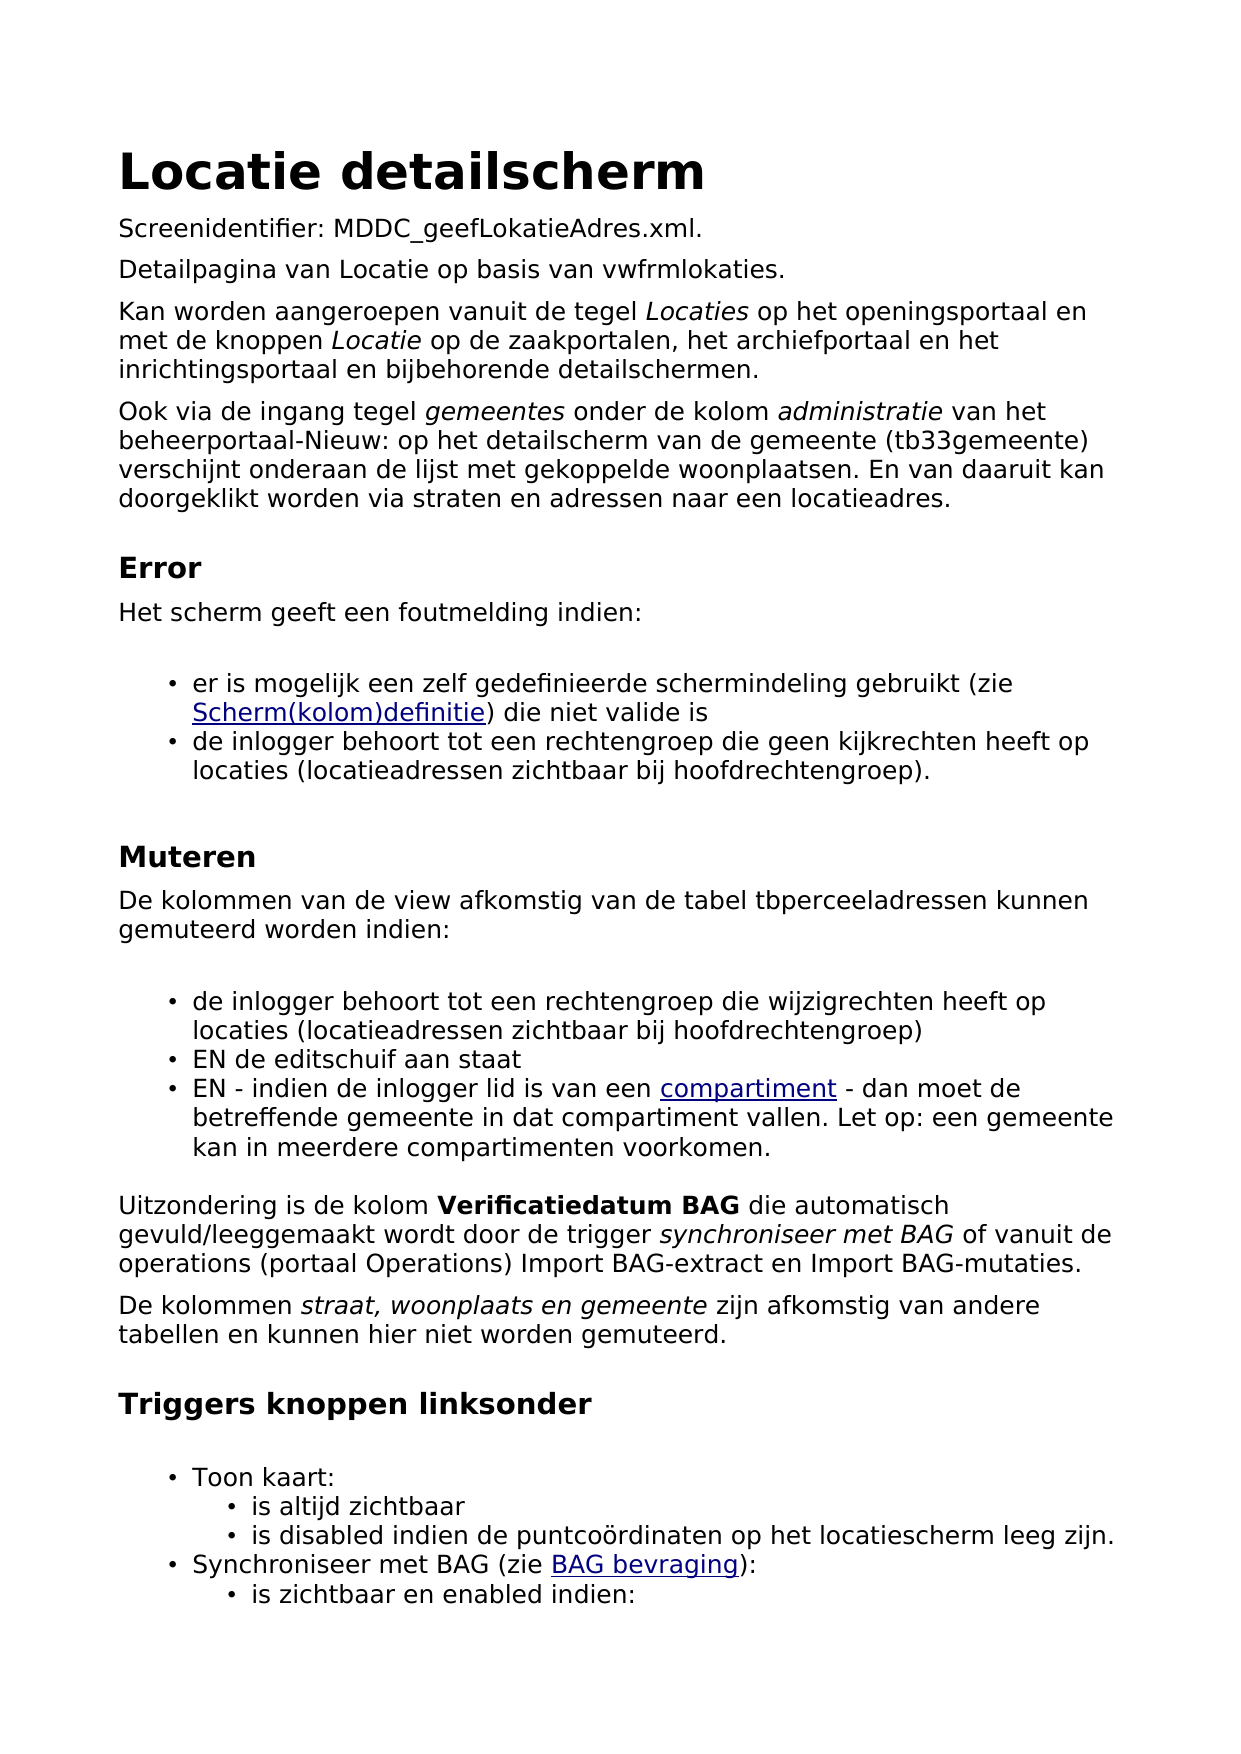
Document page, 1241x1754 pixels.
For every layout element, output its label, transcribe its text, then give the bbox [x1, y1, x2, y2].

list is altijd zichtbaar [236, 1492, 1122, 1521]
subtitle Muteren [118, 840, 1122, 874]
subtitle Error [118, 551, 1122, 585]
list er is mogelijk een zelf gedefinieerde schermindeling gebruikt (zie Scherm(kolom)definitie) die niet valide is [177, 669, 1122, 727]
text Ook via de ingang tegel gemeentes onder de kolom administratie van het beheerportaal-Nieuw: op het detailscherm van de gemeente (tb33gemeente) verschijnt onderaan de lijst met gekoppelde woonplaatsen. En van daaruit kan doorgeklikt worden via straten en adressen naar een locatieadres. [118, 397, 1122, 514]
list de inlogger behoort tot een rechtengroep die geen kijkrechten heeft op locaties (locatieadressen zichtbaar bij hoofdrechtengroep). [177, 727, 1122, 786]
text Uitzondering is de kolom Verificatiedatum BAG die automatisch gevuld/leeggemaakt wordt door de trigger synchroniseer met BAG of vanuit de operations (portaal Operations) Import BAG-extract en Import BAG-mutaties. [118, 1191, 1122, 1279]
list is zichtbaar en enabled indien: [236, 1580, 1122, 1609]
list Synchroniseer met BAG (zie BAG bevraging): [177, 1551, 1122, 1580]
text De kolommen van de view afkomstig van de tabel tbperceeladressen kunnen gemuteerd worden indien: [118, 887, 1122, 945]
list Toon kaart: [177, 1463, 1122, 1492]
list de inlogger behoort tot een rechtengroep die wijzigrechten heeft op locaties (locatieadressen zichtbaar bij hoofdrechtengroep) [177, 987, 1122, 1045]
list is disabled indien de puntcoördinaten op het locatiescherm leeg zijn. [236, 1521, 1122, 1551]
text De kolommen straat, woonplaats en gemeente zijn afkomstig van andere tabellen en kunnen hier niet worden gemuteerd. [118, 1291, 1122, 1350]
subtitle Locatie detailscherm [118, 143, 1122, 201]
list EN - indien de inlogger lid is van een compartiment - dan moet de betreffende gemeente in dat compartiment vallen. Let op: een gemeente kan in meerdere compartimenten voorkomen. [177, 1074, 1122, 1162]
text Screenidentifier: MDDC_geefLokatieAdres.xml. [118, 214, 1122, 243]
subtitle Triggers knoppen linksonder [118, 1387, 1122, 1421]
text Kan worden aangeroepen vanuit de tegel Locaties op het openingsportaal en met de knoppen Locatie op de zaakportalen, het archiefportaal en het inrichtingsportaal en bijbehorende detailschermen. [118, 297, 1122, 385]
list EN de editschuif aan staat [177, 1045, 1122, 1074]
text Detailpagina van Locatie op basis van vwfrmlokaties. [118, 256, 1122, 285]
text Het scherm geeft een foutmelding indien: [118, 598, 1122, 627]
